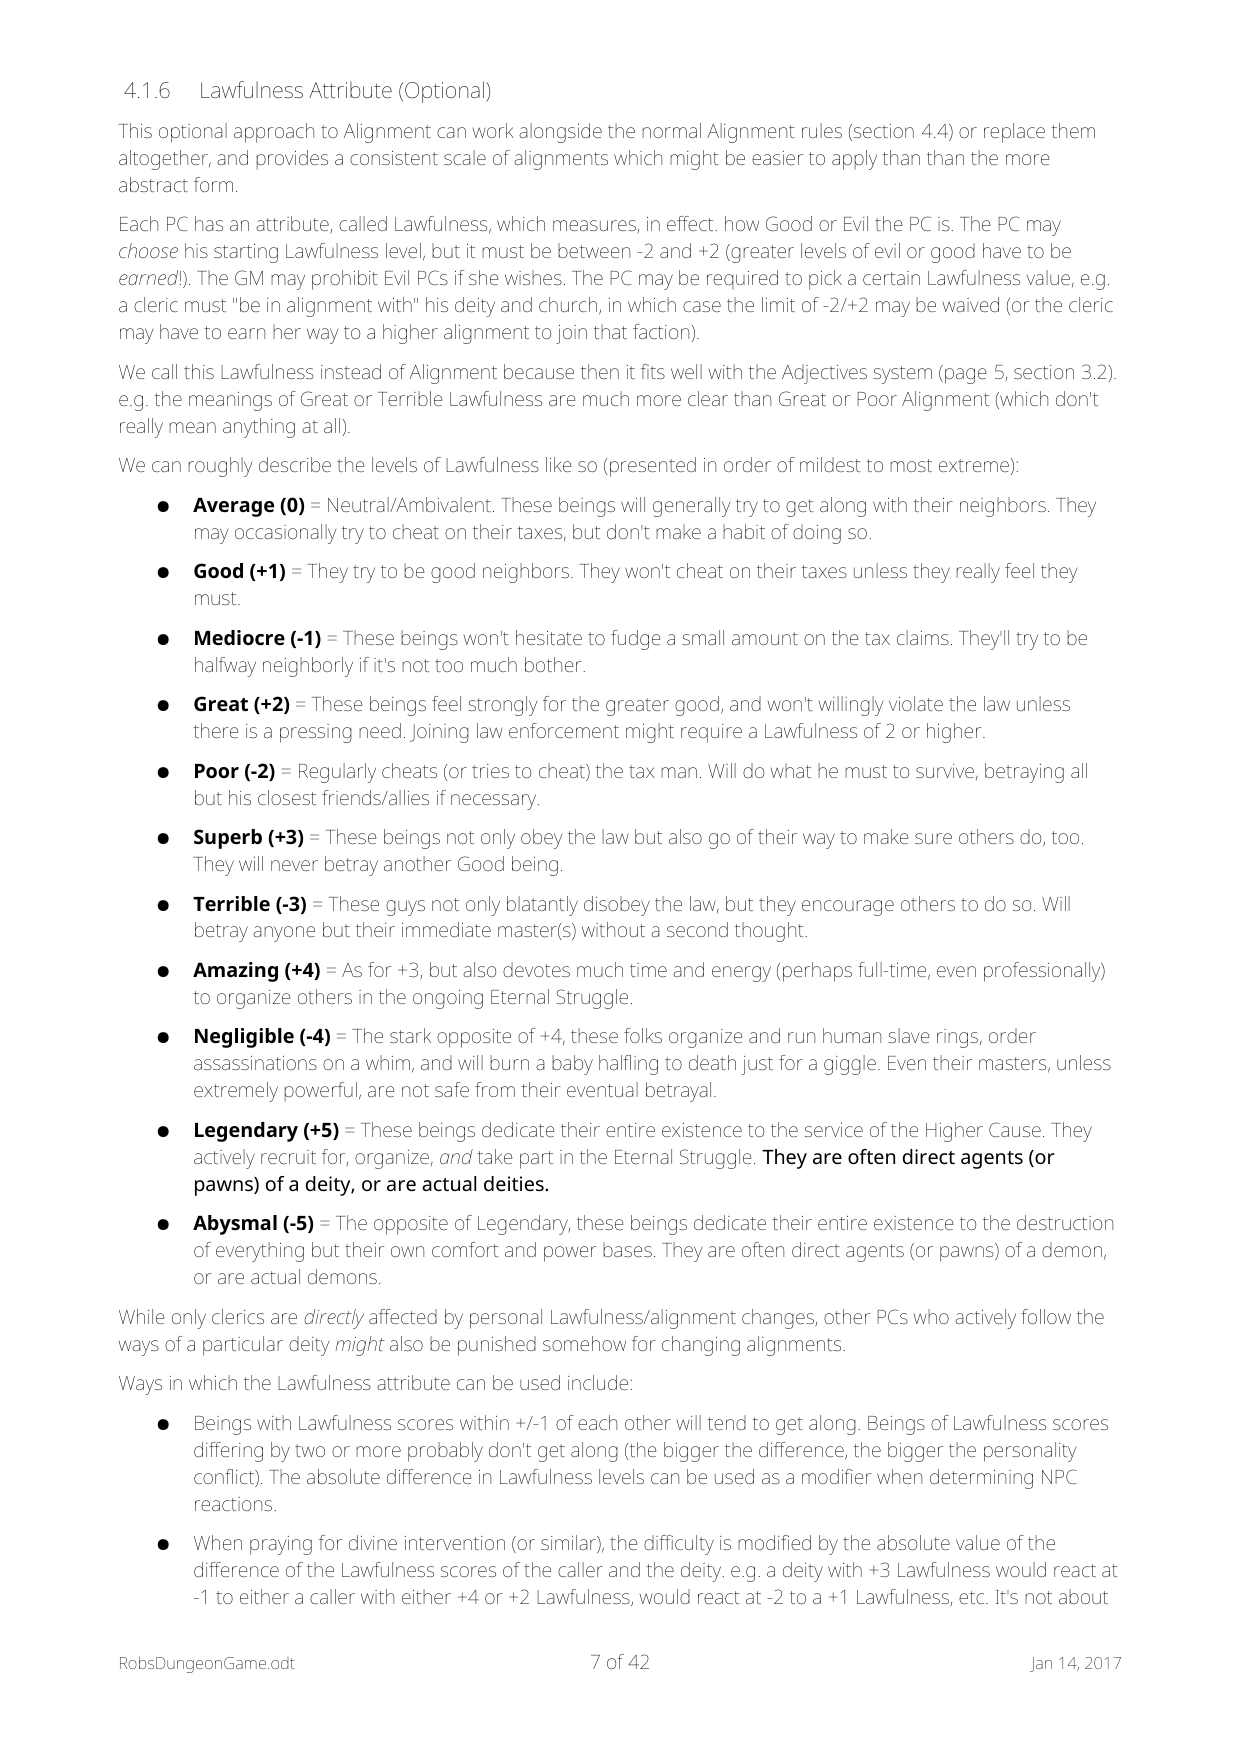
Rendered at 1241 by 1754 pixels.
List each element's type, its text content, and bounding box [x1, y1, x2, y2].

text This optional approach to Alignment can work alongside the normal Alignment rules (section 4.4) or replace them altogether, and provides a consistent scale of alignments which might be easier to apply than than the more abstract form. [118, 117, 1122, 198]
text We call this Lawfulness instead of Alignment because then it fits well with the Adjectives system (page 5, section 3.2). e.g. the meanings of Great or Terrible Lawfulness are much more clear than Great or Poor Alignment (which don't really mean anything at all). [118, 358, 1122, 439]
list Amazing (+4) = As for +3, but also devotes much time and energy (perhaps full-time, even professionally) to organize others in the ongoing Eternal Struggle. [156, 956, 1122, 1010]
text Ways in which the Lawfulness attribute can be used include: [118, 1369, 1122, 1396]
list Abysmal (-5) = The opposite of Legendary, these beings dedicate their entire existence to the destruction of everything but their own comfort and power bases. They are often direct agents (or pawns) of a demon, or are actual demons. [156, 1209, 1122, 1291]
list Superb (+3) = These beings not only obey the law but also go of their way to make sure others do, too. They will never betray another Good being. [156, 823, 1122, 877]
subtitle Lawfulness Attribute (Optional) [118, 75, 1122, 105]
text Each PC has an attribute, called Lawfulness, which measures, in effect. how Good or Evil the PC is. The PC may choose his starting Lawfulness level, but it must be between -2 and +2 (greater levels of evil or good have to be earned!). The GM may prohibit Evil PCs if she wishes. The PC may be required to pick a certain Lawfulness value, e.g. a cleric must "be in alignment with" his deity and church, in which case the limit of -2/+2 may be waived (or the cleric may have to earn her way to a higher alignment to join that faction). [118, 211, 1122, 346]
list Good (+1) = They try to be good neighbors. They won't cheat on their taxes unless they really feel they must. [156, 557, 1122, 611]
list Great (+2) = These beings feel strongly for the greater good, and won't willingly violate the law unless there is a pressing need. Joining law enforcement might require a Lawfulness of 2 or higher. [156, 690, 1122, 744]
text We can roughly describe the levels of Lawfulness like so (presented in order of mildest to most extreme): [118, 452, 1122, 478]
list Terrible (-3) = These guys not only blatantly disobey the law, but they encourage others to do so. Will betray anyone but their immediate master(s) without a second thought. [156, 890, 1122, 944]
list Mediocre (-1) = These beings won't hesitate to fudge a small amount on the tax claims. They'll try to be halfway neighborly if it's not too much bother. [156, 624, 1122, 678]
list Legendary (+5) = These beings dedicate their entire existence to the service of the Higher Cause. They actively recruit for, organize, and take part in the Eternal Struggle. They are often direct agents (or pawns) of a deity, or are actual deities. [156, 1116, 1122, 1197]
list Negligible (-4) = The stark opposite of +4, these folks organize and run human slave rings, order assassinations on a whim, and will burn a baby halfling to death just for a giggle. Even their masters, unless extremely powerful, are not safe from their eventual betrayal. [156, 1023, 1122, 1104]
list Beings with Lawfulness scores within +/-1 of each other will tend to get along. Beings of Lawfulness scores differing by two or more probably don't get along (the bigger the difference, the bigger the personality conflict). The absolute difference in Lawfulness levels can be used as a modifier when determining NPC reactions. [156, 1409, 1122, 1517]
list Poor (-2) = Regularly cheats (or tries to cheat) the tax man. Will do what he must to survive, betraying all but his closest friends/allies if necessary. [156, 757, 1122, 811]
list Average (0) = Neutral/Ambivalent. These beings will generally try to get along with their neighbors. They may occasionally try to cheat on their taxes, but don't make a habit of doing so. [156, 491, 1122, 545]
list When praying for divine intervention (or similar), the difficulty is modified by the absolute value of the difference of the Lawfulness scores of the caller and the deity. e.g. a deity with +3 Lawfulness would react at -1 to either a caller with either +4 or +2 Lawfulness, would react at -2 to a +1 Lawfulness, etc. It's not about [156, 1529, 1122, 1610]
text While only clerics are directly affected by personal Lawfulness/alignment changes, other PCs who actively follow the ways of a particular deity might also be punished somehow for changing alignments. [118, 1303, 1122, 1357]
